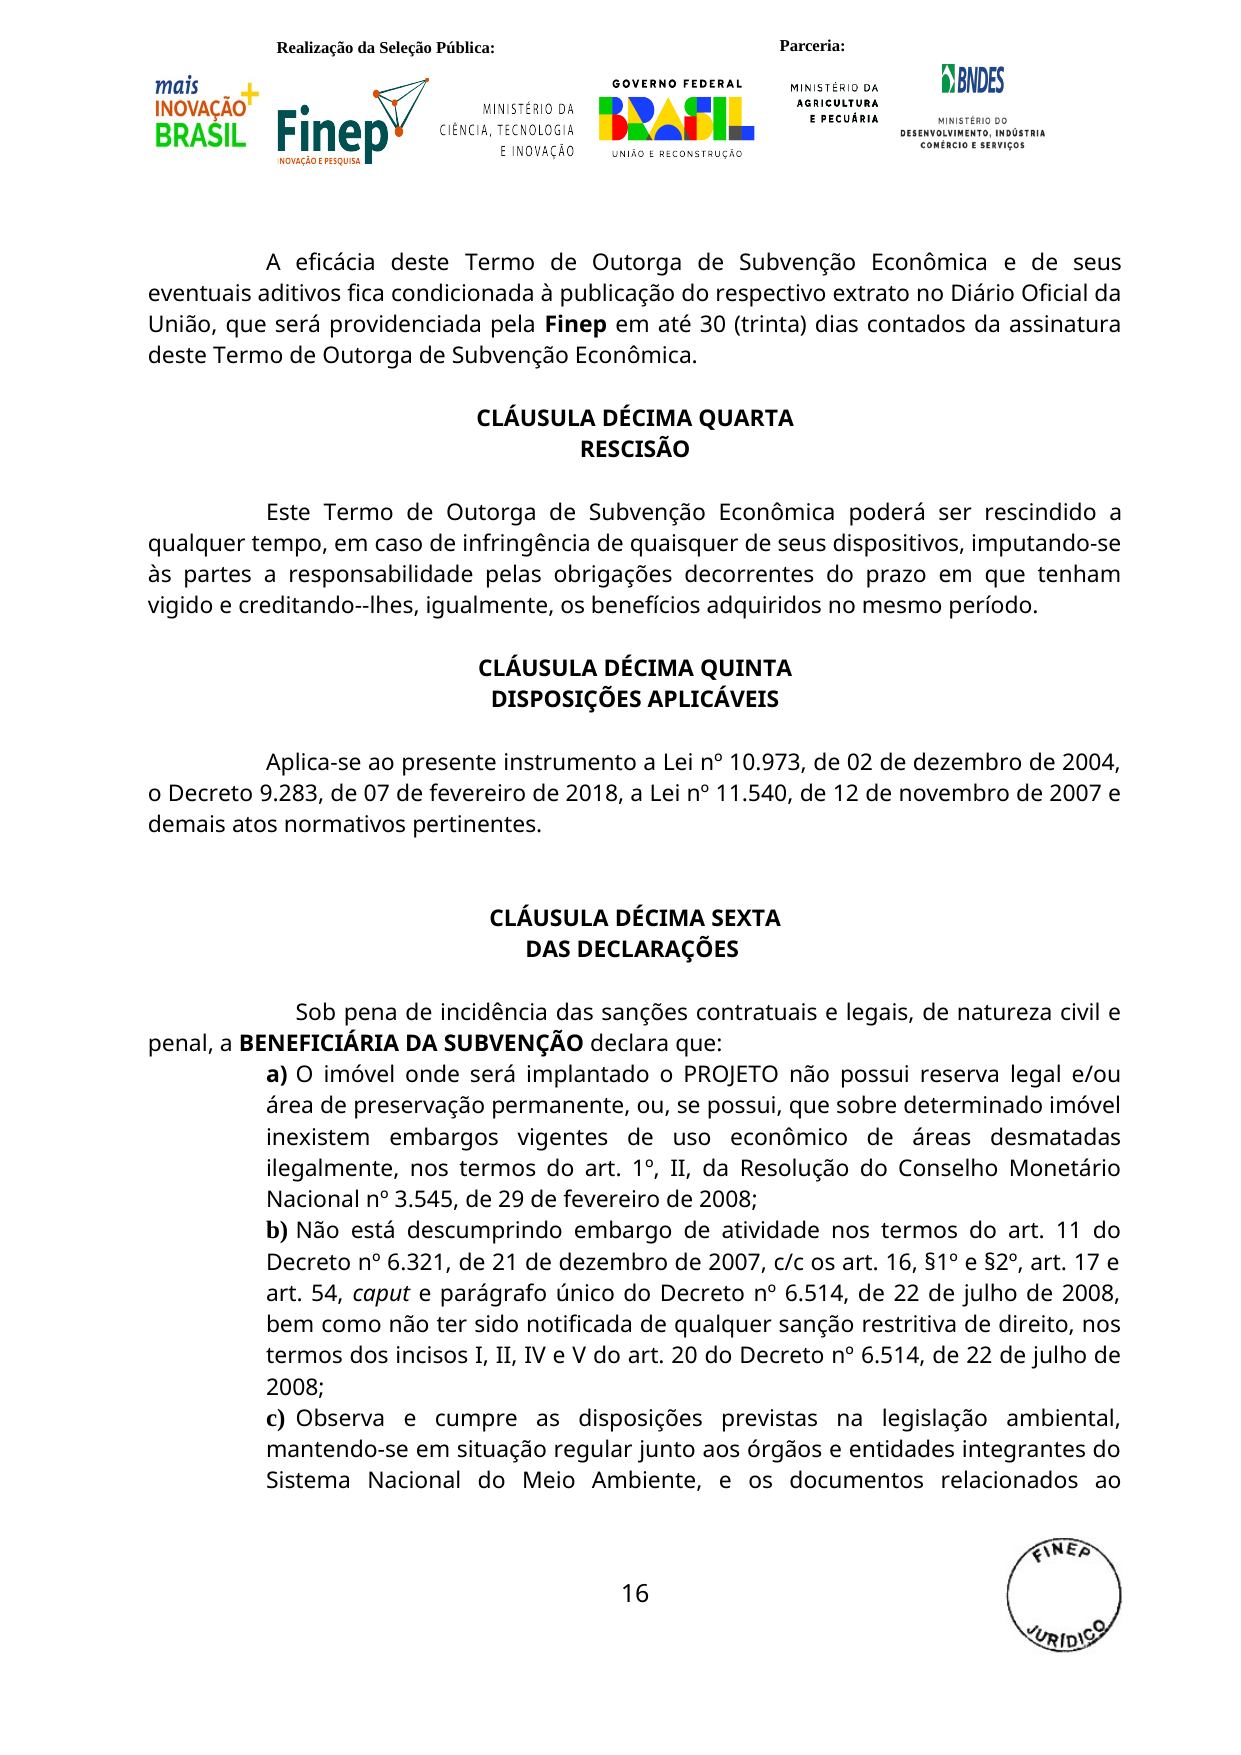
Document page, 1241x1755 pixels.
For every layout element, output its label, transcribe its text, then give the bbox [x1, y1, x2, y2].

subtitle DISPOSIÇÕES APLICÁVEIS [148, 683, 1122, 714]
subtitle CLÁUSULA DÉCIMA SEXTA [148, 902, 1122, 933]
text Este Termo de Outorga de Subvenção Econômica poderá ser rescindido a qualquer tempo, em caso de infringência de quaisquer de seus dispositivos, imputando-se às partes a responsabilidade pelas obrigações decorrentes do prazo em que tenham vigido e creditando--lhes, igualmente, os benefícios adquiridos no mesmo período. [148, 495, 1122, 620]
text Sob pena de incidência das sanções contratuais e legais, de natureza civil e penal, a BENEFICIÁRIA DA SUBVENÇÃO declara que: [148, 995, 1122, 1058]
subtitle CLÁUSULA DÉCIMA QUARTA [148, 402, 1122, 433]
list Observa e cumpre as disposições previstas na legislação ambiental, mantendo-se em situação regular junto aos órgãos e entidades integrantes do Sistema Nacional do Meio Ambiente, e os documentos relacionados ao [266, 1402, 1122, 1495]
subtitle CLÁUSULA DÉCIMA QUINTA [148, 652, 1122, 683]
subtitle DAS DECLARAÇÕES [148, 933, 1122, 964]
subtitle RESCISÃO [148, 433, 1122, 464]
list O imóvel onde será implantado o PROJETO não possui reserva legal e/ou área de preservação permanente, ou, se possui, que sobre determinado imóvel inexistem embargos vigentes de uso econômico de áreas desmatadas ilegalmente, nos termos do art. 1º, II, da Resolução do Conselho Monetário Nacional nº 3.545, de 29 de fevereiro de 2008; [266, 1058, 1122, 1214]
text Aplica-se ao presente instrumento a Lei nº 10.973, de 02 de dezembro de 2004, o Decreto 9.283, de 07 de fevereiro de 2018, a Lei nº 11.540, de 12 de novembro de 2007 e demais atos normativos pertinentes. [148, 745, 1122, 839]
list Não está descumprindo embargo de atividade nos termos do art. 11 do Decreto nº 6.321, de 21 de dezembro de 2007, c/c os art. 16, §1º e §2º, art. 17 e art. 54, caput e parágrafo único do Decreto nº 6.514, de 22 de julho de 2008, bem como não ter sido notificada de qualquer sanção restritiva de direito, nos termos dos incisos I, II, IV e V do art. 20 do Decreto nº 6.514, de 22 de julho de 2008; [266, 1214, 1122, 1402]
text A eficácia deste Termo de Outorga de Subvenção Econômica e de seus eventuais aditivos fica condicionada à publicação do respectivo extrato no Diário Oficial da União, que será providenciada pela Finep em até 30 (trinta) dias contados da assinatura deste Termo de Outorga de Subvenção Econômica. [148, 245, 1122, 370]
